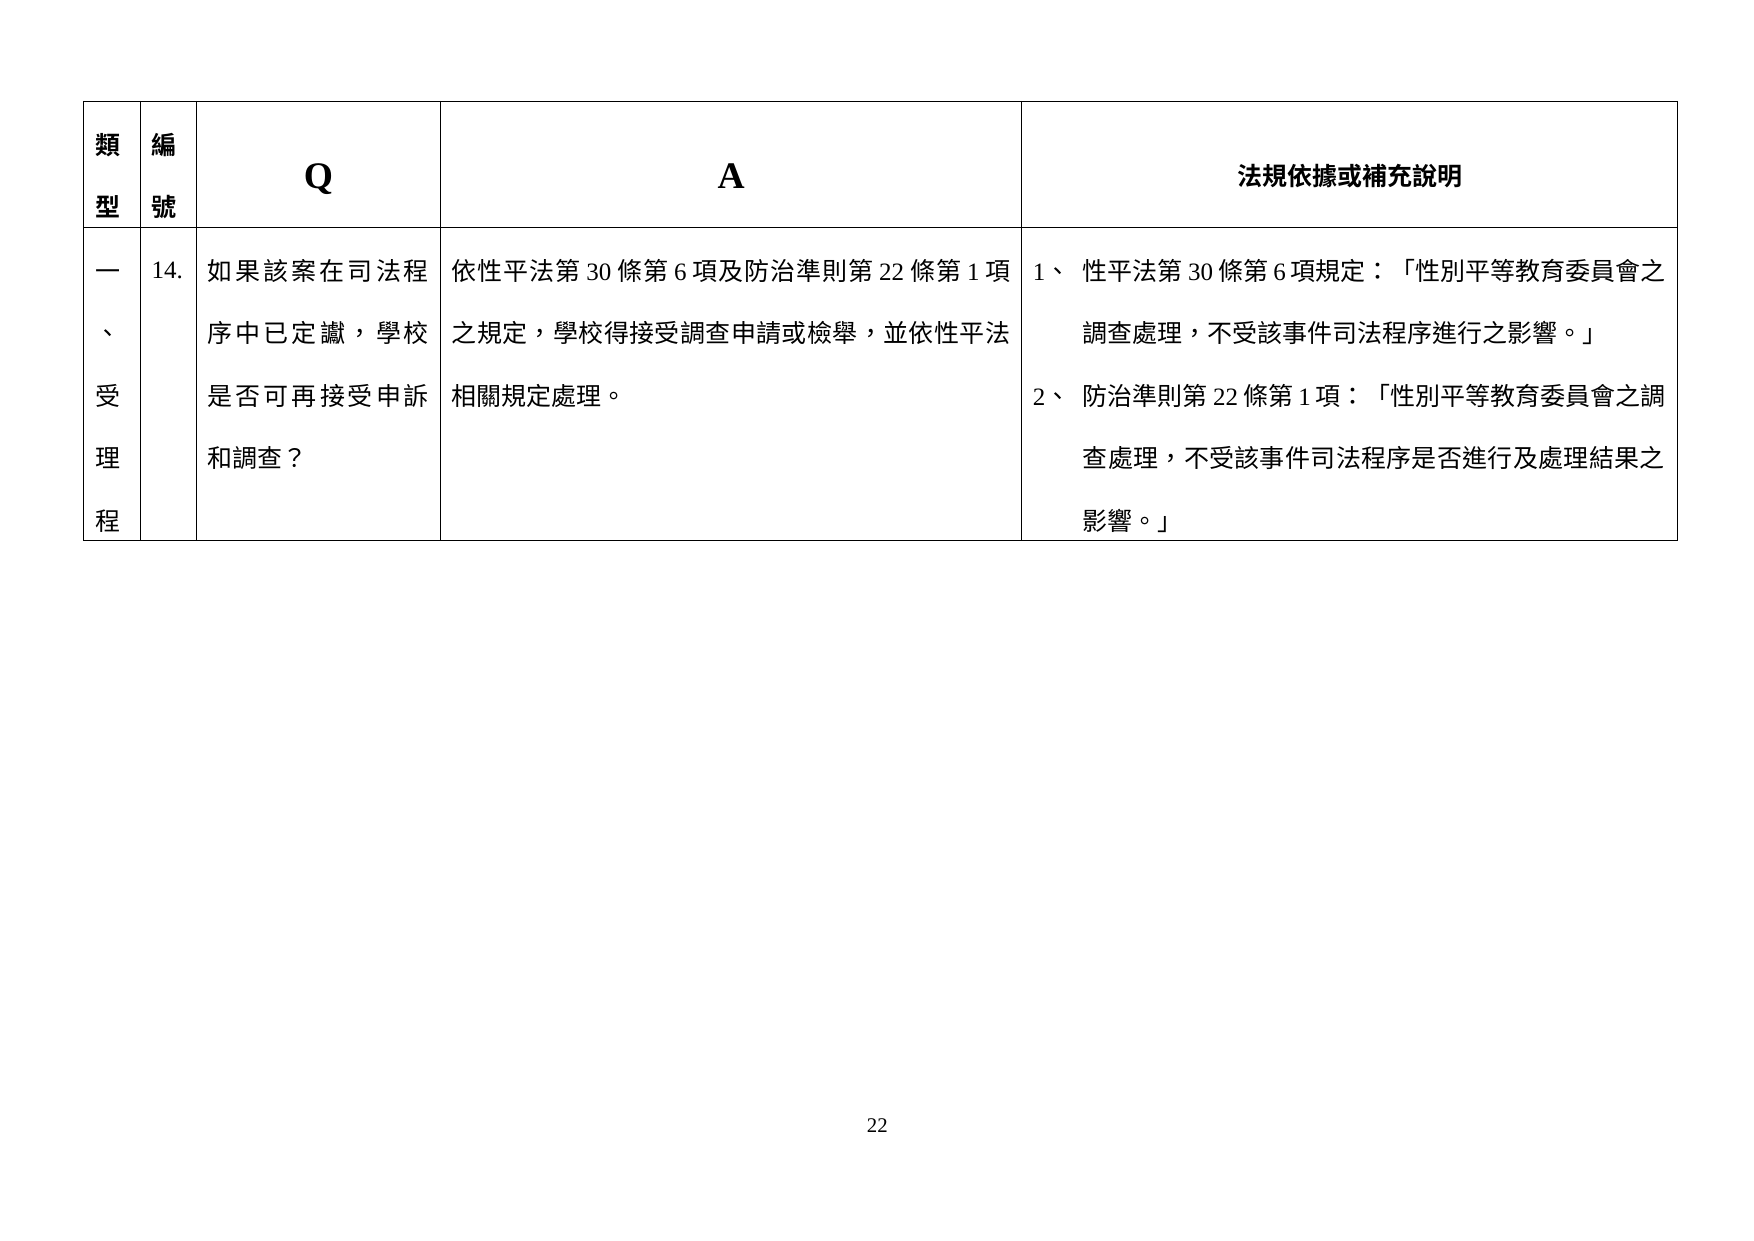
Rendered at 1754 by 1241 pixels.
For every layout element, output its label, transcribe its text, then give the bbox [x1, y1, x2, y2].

table_cell 14. [141, 228, 196, 540]
table_cell 依性平法第30條第6項及防治準則第22條第1項之規定，學校得接受調查申請或檢舉，並依性平法相關規定處理。 [441, 228, 1021, 540]
table_header Q [197, 102, 440, 227]
table_header A [441, 102, 1021, 227]
table_cell 性平法第30條第6項規定：「性別平等教育委員會之調查處理，不受該事件司法程序進行之影響。」 防治準則第22條第1項：「性別平等教育委員會之調查處理，不受該事件司法程序是否進行及處理結果之影響。」 [1022, 228, 1677, 540]
table_cell 一、受理程 [84, 228, 140, 540]
table_header 類型 [84, 102, 140, 227]
table_cell 如果該案在司法程序中已定讞，學校是否可再接受申訴和調查？ [197, 228, 440, 540]
table_header 法規依據或補充說明 [1022, 102, 1677, 227]
table_header 編號 [141, 102, 196, 227]
